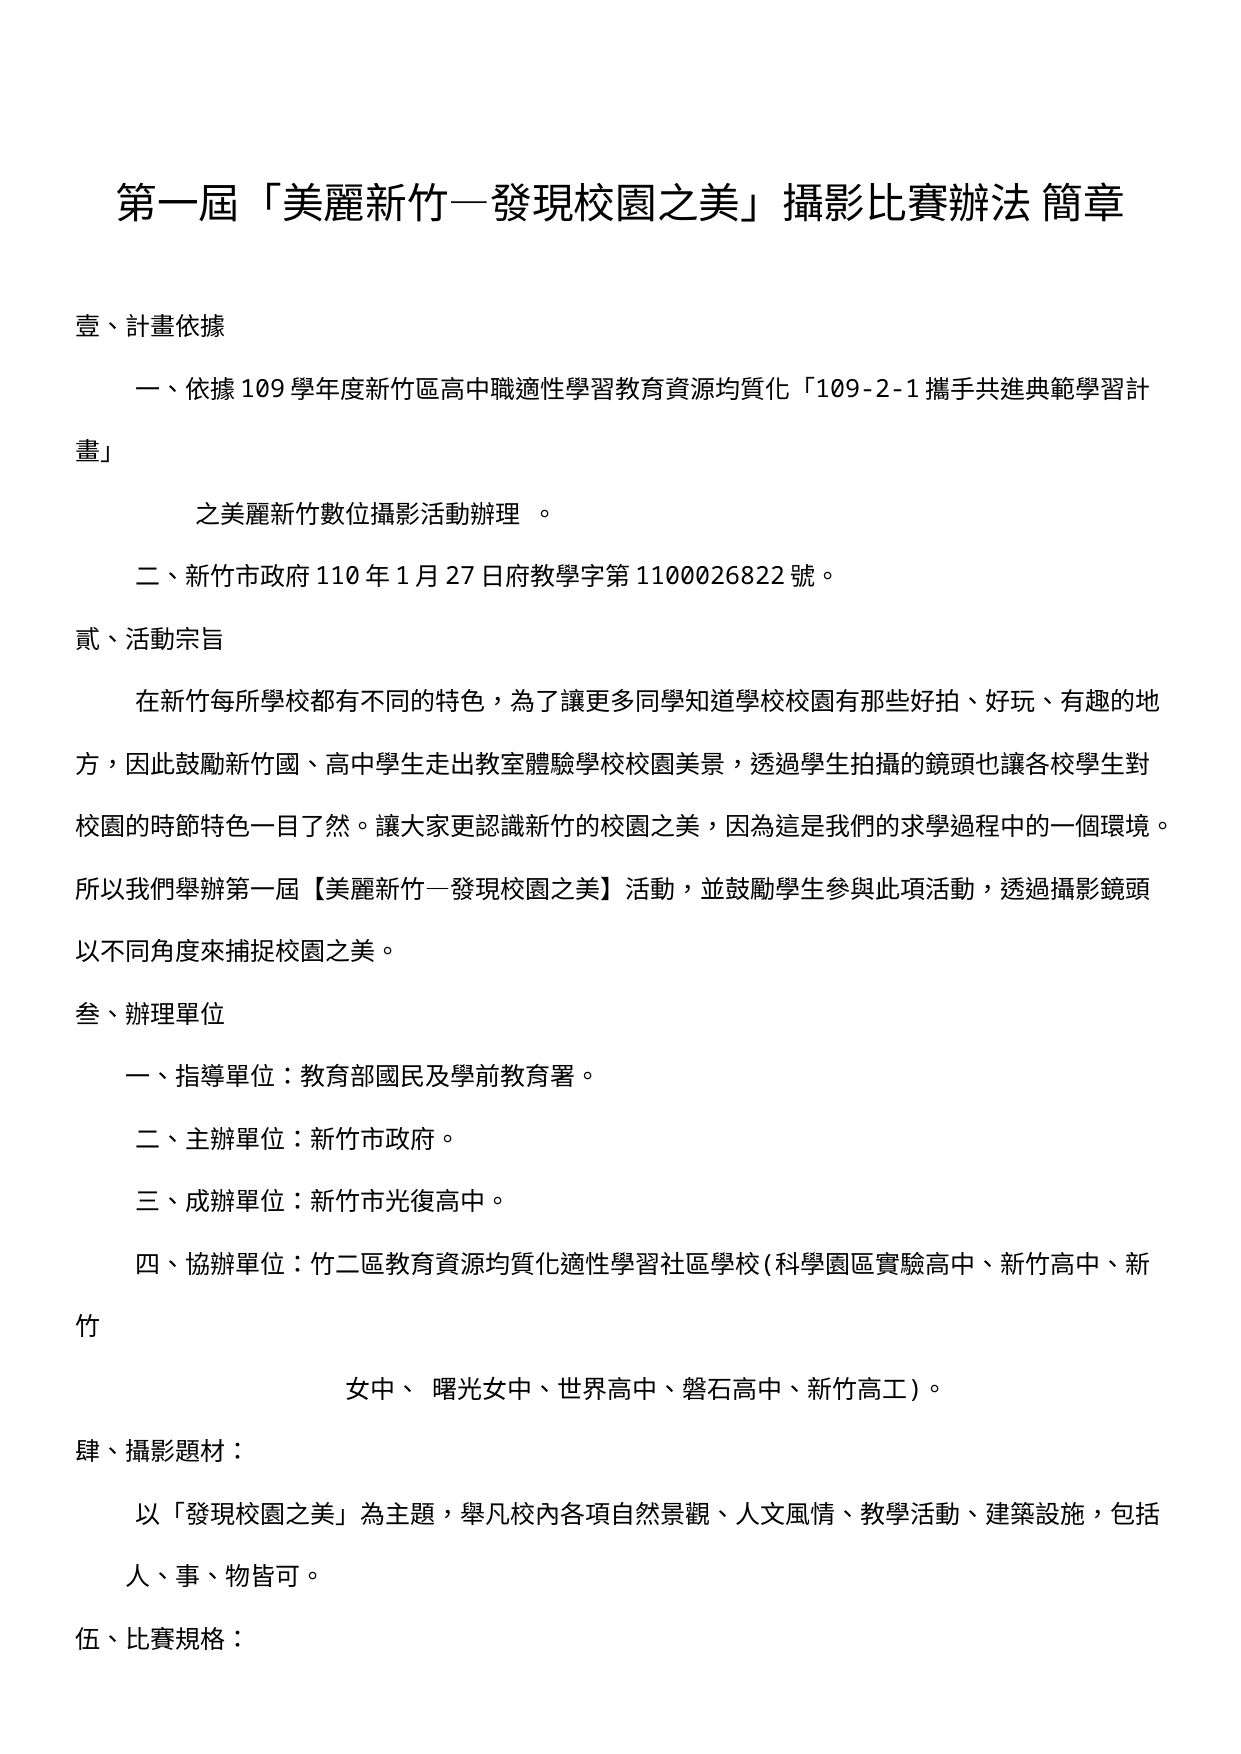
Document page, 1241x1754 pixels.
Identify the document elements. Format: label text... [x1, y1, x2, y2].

text 女中、 曙光女中、世界高中、磐石高中、新竹高工)。 [75, 1346, 1165, 1408]
text 第一屆「美麗新竹—發現校園之美」攝影比賽辦法 簡章 [75, 158, 1165, 221]
text 一、依據109學年度新竹區高中職適性學習教育資源均質化「109-2-1攜手共進典範學習計畫」 [75, 346, 1165, 471]
text 人、事、物皆可。 伍、比賽規格： [75, 1533, 1165, 1658]
text 叁、辦理單位 [75, 971, 1165, 1033]
text 四、協辦單位：竹二區教育資源均質化適性學習社區學校(科學園區實驗高中、新竹高中、新竹 [75, 1221, 1165, 1346]
text 二、新竹市政府110年1月27日府教學字第1100026822號。 [75, 533, 1165, 596]
text 肆、攝影題材： 以「發現校園之美」為主題，舉凡校內各項自然景觀、人文風情、教學活動、建築設施，包括 [75, 1408, 1165, 1533]
text 三、成辦單位：新竹市光復高中。 [75, 1158, 1165, 1221]
text 二、主辦單位：新竹市政府。 [75, 1096, 1165, 1158]
text 之美麗新竹數位攝影活動辦理 。 [75, 471, 1165, 533]
text 壹、計畫依據 [75, 283, 1165, 346]
text 貳、活動宗旨 在新竹每所學校都有不同的特色，為了讓更多同學知道學校校園有那些好拍、好玩、有趣的地方，因此鼓勵新竹國、高中學生走出教室體驗學校校園美景，透過學生拍攝的鏡頭也讓各校學生對校園的時節特色一目了然。讓大家更認識新竹的校園之美，因為這是我們的求學過程中的一個環境。所以我們舉辦第一屆【美麗新竹—發現校園之美】活動，並鼓勵學生參與此項活動，透過攝影鏡頭以不同角度來捕捉校園之美。 [75, 596, 1165, 971]
text 一、指導單位：教育部國民及學前教育署。 [125, 1033, 1165, 1096]
